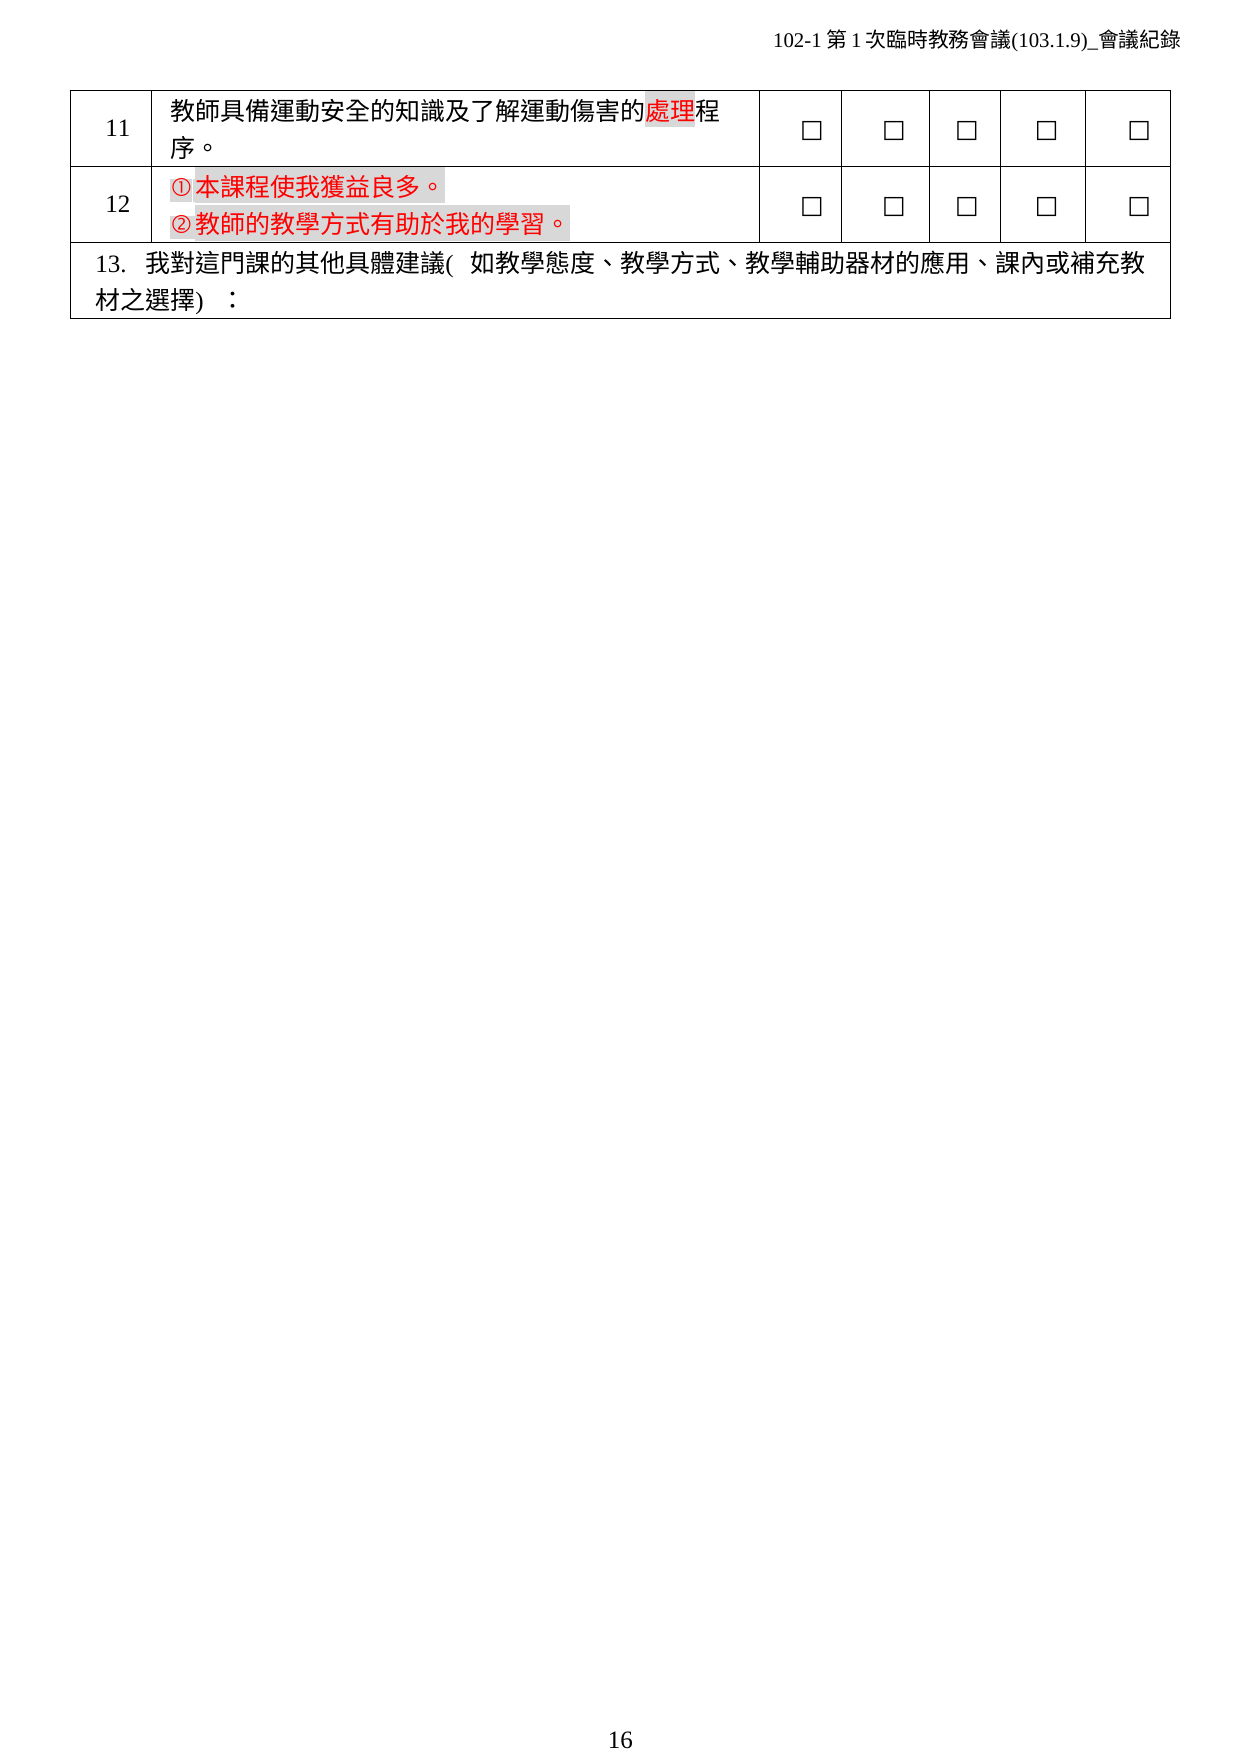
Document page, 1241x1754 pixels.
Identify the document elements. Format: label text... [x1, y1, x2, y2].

table_cell □ [760, 167, 841, 242]
table_cell □ [1086, 91, 1170, 166]
table_cell 13.我對這門課的其他具體建議(如教學態度、教學方式、教學輔助器材的應用、課內或補充教材之選擇)： [71, 243, 1170, 318]
table_cell □ [842, 91, 929, 166]
table_cell □ [760, 91, 841, 166]
table_cell □ [930, 167, 1000, 242]
table_cell 12 [71, 167, 151, 242]
table_cell □ [1001, 91, 1085, 166]
table_cell 教師具備運動安全的知識及了解運動傷害的處理程序。 [152, 91, 759, 166]
table_cell □ [1086, 167, 1170, 242]
table_cell □ [842, 167, 929, 242]
table_cell 11 [71, 91, 151, 166]
table_cell □ [930, 91, 1000, 166]
table_cell 本課程使我獲益良多。 教師的教學方式有助於我的學習。 [152, 167, 759, 242]
table_cell □ [1001, 167, 1085, 242]
